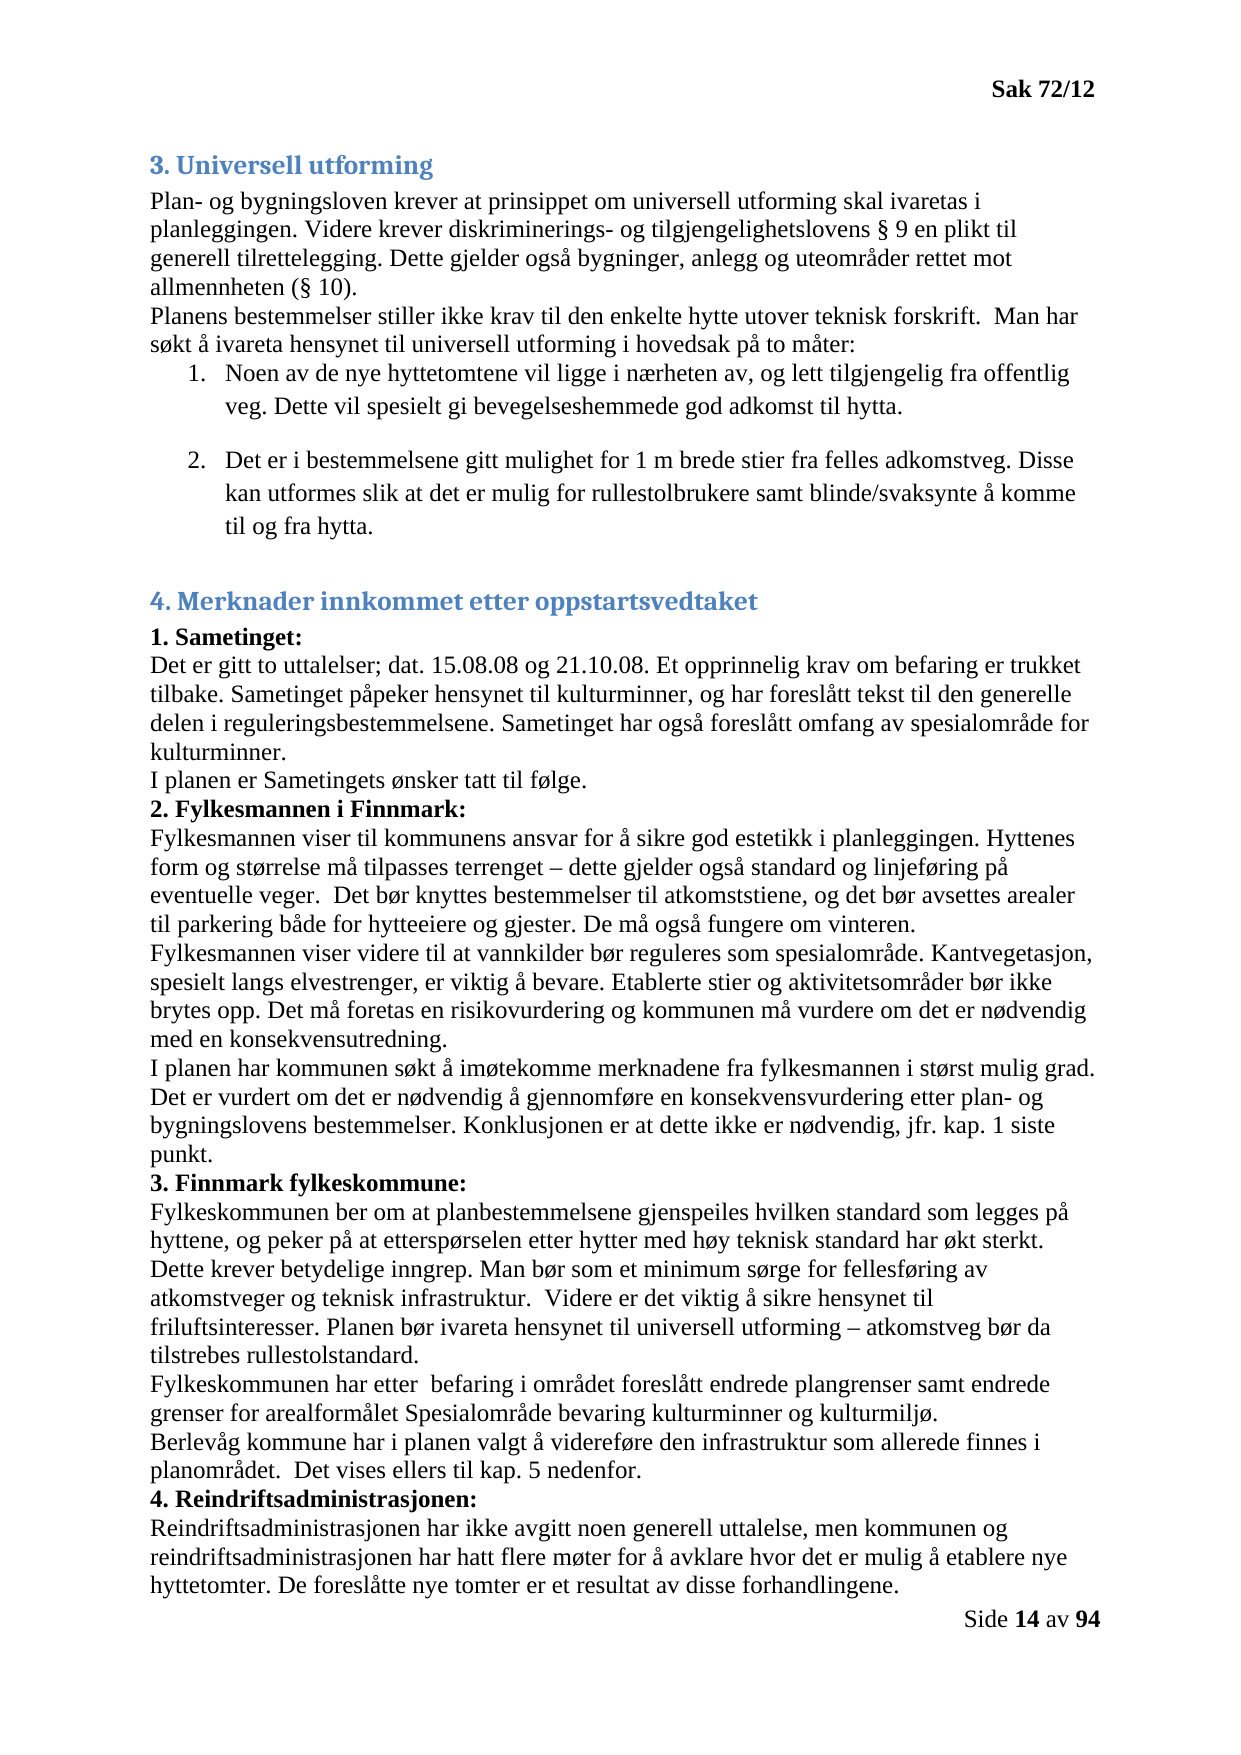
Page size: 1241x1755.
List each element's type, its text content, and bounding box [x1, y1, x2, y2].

text Planens bestemmelser stiller ikke krav til den enkelte hytte utover teknisk forskrift. Man har søkt å ivareta hensynet til universell utforming i hovedsak på to måter: [150, 301, 1100, 358]
text Fylkeskommunen har etter befaring i området foreslått endrede plangrenser samt endrede grenser for arealformålet Spesialområde bevaring kulturminner og kulturmiljø. [150, 1369, 1100, 1427]
list Det er i bestemmelsene gitt mulighet for 1 m brede stier fra felles adkomstveg. Disse kan utformes slik at det er mulig for rullestolbrukere samt blinde/svaksynte å komme til og fra hytta. [187, 445, 1100, 540]
text Det er gitt to uttalelser; dat. 15.08.08 og 21.10.08. Et opprinnelig krav om befaring er trukket tilbake. Sametinget påpeker hensynet til kulturminner, og har foreslått tekst til den generelle delen i reguleringsbestemmelsene. Sametinget har også foreslått omfang av spesialområde for kulturminner. [150, 650, 1100, 765]
subtitle 3. Universell utforming [150, 150, 1100, 181]
text I planen har kommunen søkt å imøtekomme merknadene fra fylkesmannen i størst mulig grad. Det er vurdert om det er nødvendig å gjennomføre en konsekvensvurdering etter plan- og bygningslovens bestemmelser. Konklusjonen er at dette ikke er nødvendig, jfr. kap. 1 siste punkt. [150, 1053, 1100, 1168]
text Fylkesmannen viser videre til at vannkilder bør reguleres som spesialområde. Kantvegetasjon, spesielt langs elvestrenger, er viktig å bevare. Etablerte stier og aktivitetsområder bør ikke brytes opp. Det må foretas en risikovurdering og kommunen må vurdere om det er nødvendig med en konsekvensutredning. [150, 938, 1100, 1053]
text 3. Finnmark fylkeskommune: [150, 1168, 1100, 1197]
text 1. Sametinget: [150, 622, 1100, 650]
text Fylkeskommunen ber om at planbestemmelsene gjenspeiles hvilken standard som legges på hyttene, og peker på at etterspørselen etter hytter med høy teknisk standard har økt sterkt. Dette krever betydelige inngrep. Man bør som et minimum sørge for fellesføring av atkomstveger og teknisk infrastruktur. Videre er det viktig å sikre hensynet til friluftsinteresser. Planen bør ivareta hensynet til universell utforming – atkomstveg bør da tilstrebes rullestolstandard. [150, 1197, 1100, 1369]
text Fylkesmannen viser til kommunens ansvar for å sikre god estetikk i planleggingen. Hyttenes form og størrelse må tilpasses terrenget – dette gjelder også standard og linjeføring på eventuelle veger. Det bør knyttes bestemmelser til atkomststiene, og det bør avsettes arealer til parkering både for hytteeiere og gjester. De må også fungere om vinteren. [150, 823, 1100, 938]
text Reindriftsadministrasjonen har ikke avgitt noen generell uttalelse, men kommunen og reindriftsadministrasjonen har hatt flere møter for å avklare hvor det er mulig å etablere nye hyttetomter. De foreslåtte nye tomter er et resultat av disse forhandlingene. [150, 1513, 1100, 1599]
text 2. Fylkesmannen i Finnmark: [150, 794, 1100, 823]
text 4. Reindriftsadministrasjonen: [150, 1484, 1100, 1513]
subtitle 4. Merknader innkommet etter oppstartsvedtaket [150, 586, 1100, 617]
text Plan- og bygningsloven krever at prinsippet om universell utforming skal ivaretas i planleggingen. Videre krever diskriminerings- og tilgjengelighetslovens § 9 en plikt til generell tilrettelegging. Dette gjelder også bygninger, anlegg og uteområder rettet mot allmennheten (§ 10). [150, 186, 1100, 301]
text I planen er Sametingets ønsker tatt til følge. [150, 765, 1100, 794]
list Noen av de nye hyttetomtene vil ligge i nærheten av, og lett tilgjengelig fra offentlig veg. Dette vil spesielt gi bevegelseshemmede god adkomst til hytta. [187, 358, 1100, 420]
text Berlevåg kommune har i planen valgt å videreføre den infrastruktur som allerede finnes i planområdet. Det vises ellers til kap. 5 nedenfor. [150, 1427, 1100, 1484]
